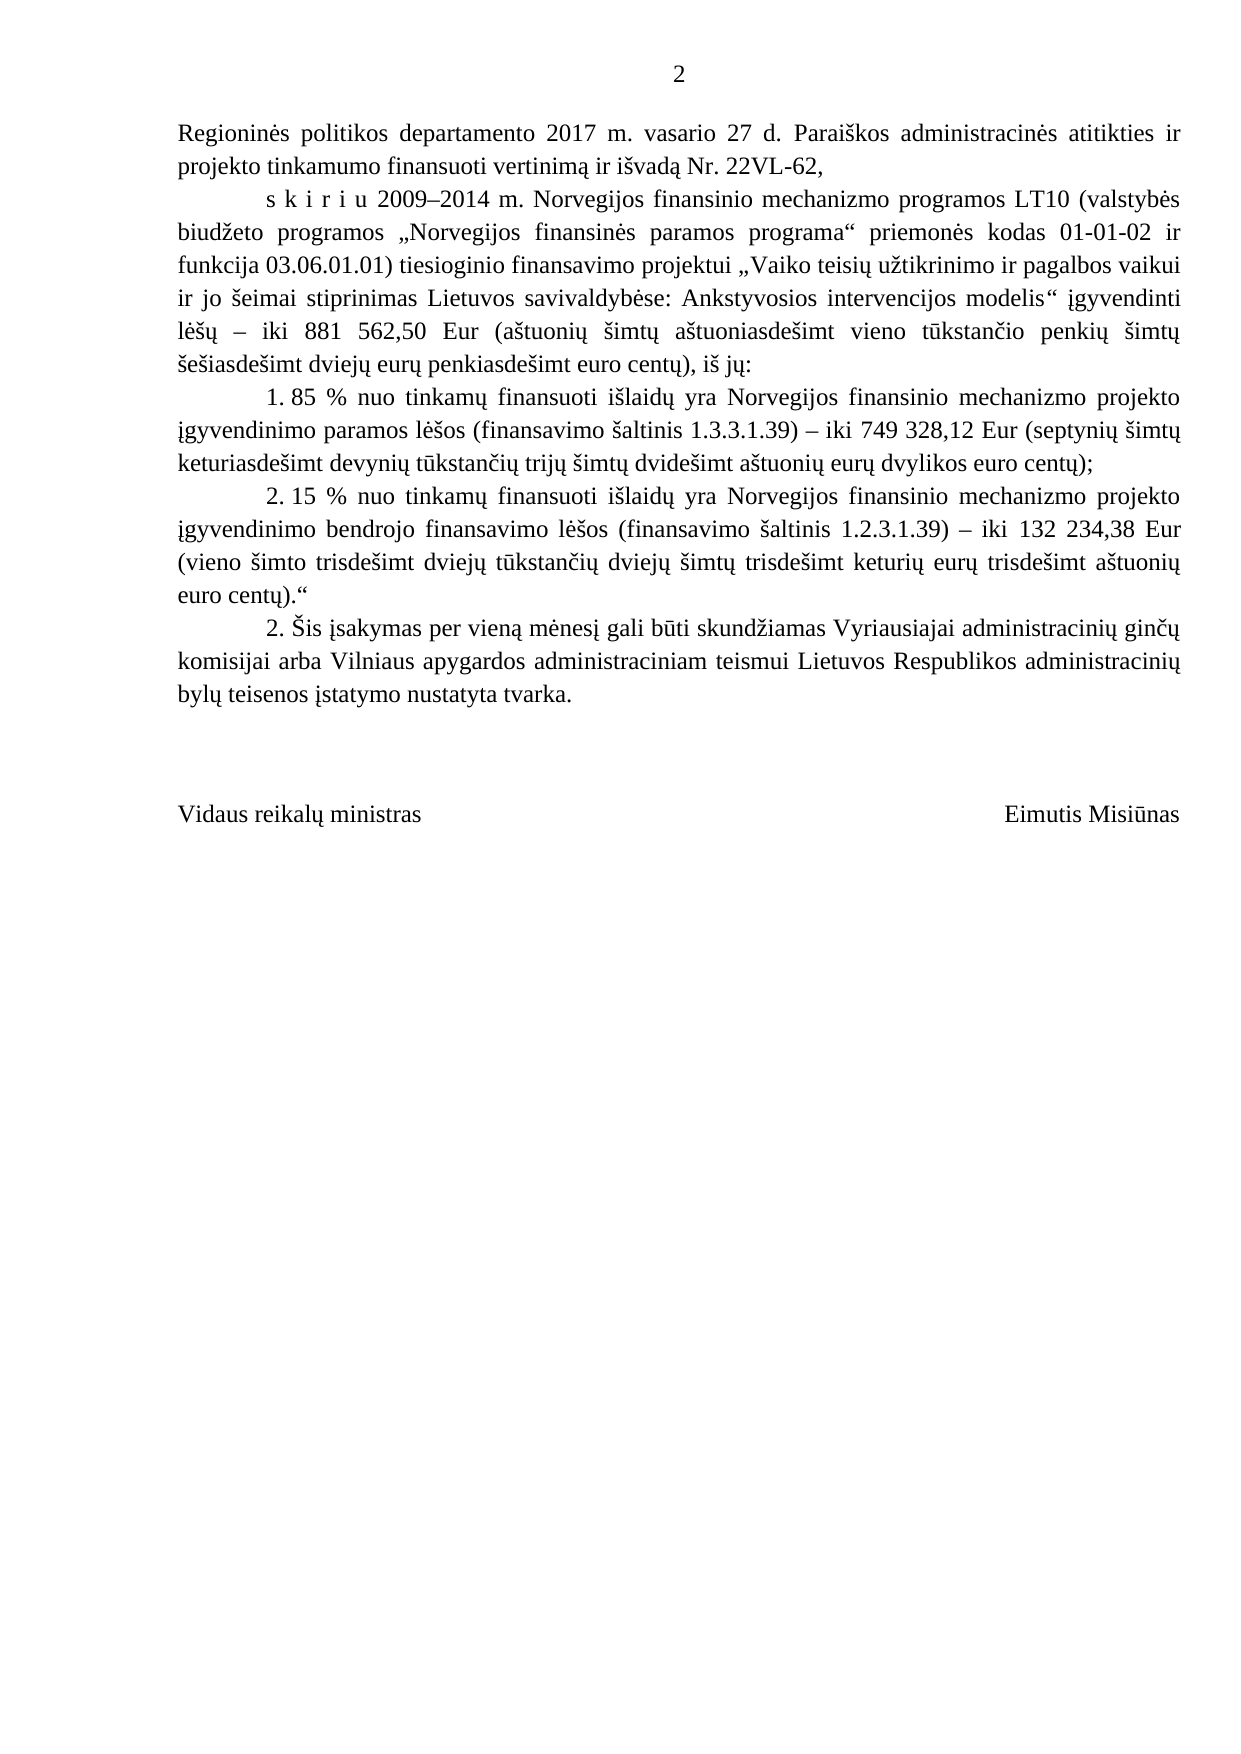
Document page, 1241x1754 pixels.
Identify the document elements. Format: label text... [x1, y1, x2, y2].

text 1. 85 % nuo tinkamų finansuoti išlaidų yra Norvegijos finansinio mechanizmo projekto įgyvendinimo paramos lėšos (finansavimo šaltinis 1.3.3.1.39) – iki 749 328,12 Eur (septynių šimtų keturiasdešimt devynių tūkstančių trijų šimtų dvidešimt aštuonių eurų dvylikos euro centų); [177, 382, 1181, 477]
text Vidaus reikalų ministras Eimutis Misiūnas [177, 799, 1181, 827]
text 2. 15 % nuo tinkamų finansuoti išlaidų yra Norvegijos finansinio mechanizmo projekto įgyvendinimo bendrojo finansavimo lėšos (finansavimo šaltinis 1.2.3.1.39) – iki 132 234,38 Eur (vieno šimto trisdešimt dviejų tūkstančių dviejų šimtų trisdešimt keturių eurų trisdešimt aštuonių euro centų).“ [177, 481, 1181, 609]
text 2. Šis įsakymas per vieną mėnesį gali būti skundžiamas Vyriausiajai administracinių ginčų komisijai arba Vilniaus apygardos administraciniam teismui Lietuvos Respublikos administracinių bylų teisenos įstatymo nustatyta tvarka. [177, 613, 1181, 708]
text Regioninės politikos departamento 2017 m. vasario 27 d. Paraiškos administracinės atitikties ir projekto tinkamumo finansuoti vertinimą ir išvadą Nr. 22VL-62, [177, 118, 1181, 180]
text s k i r i u 2009–2014 m. Norvegijos finansinio mechanizmo programos LT10 (valstybės biudžeto programos „Norvegijos finansinės paramos programa“ priemonės kodas 01-01-02 ir funkcija 03.06.01.01) tiesioginio finansavimo projektui „Vaiko teisių užtikrinimo ir pagalbos vaikui ir jo šeimai stiprinimas Lietuvos savivaldybėse: Ankstyvosios intervencijos modelis“ įgyvendinti lėšų – iki 881 562,50 Eur (aštuonių šimtų aštuoniasdešimt vieno tūkstančio penkių šimtų šešiasdešimt dviejų eurų penkiasdešimt euro centų), iš jų: [177, 184, 1181, 378]
